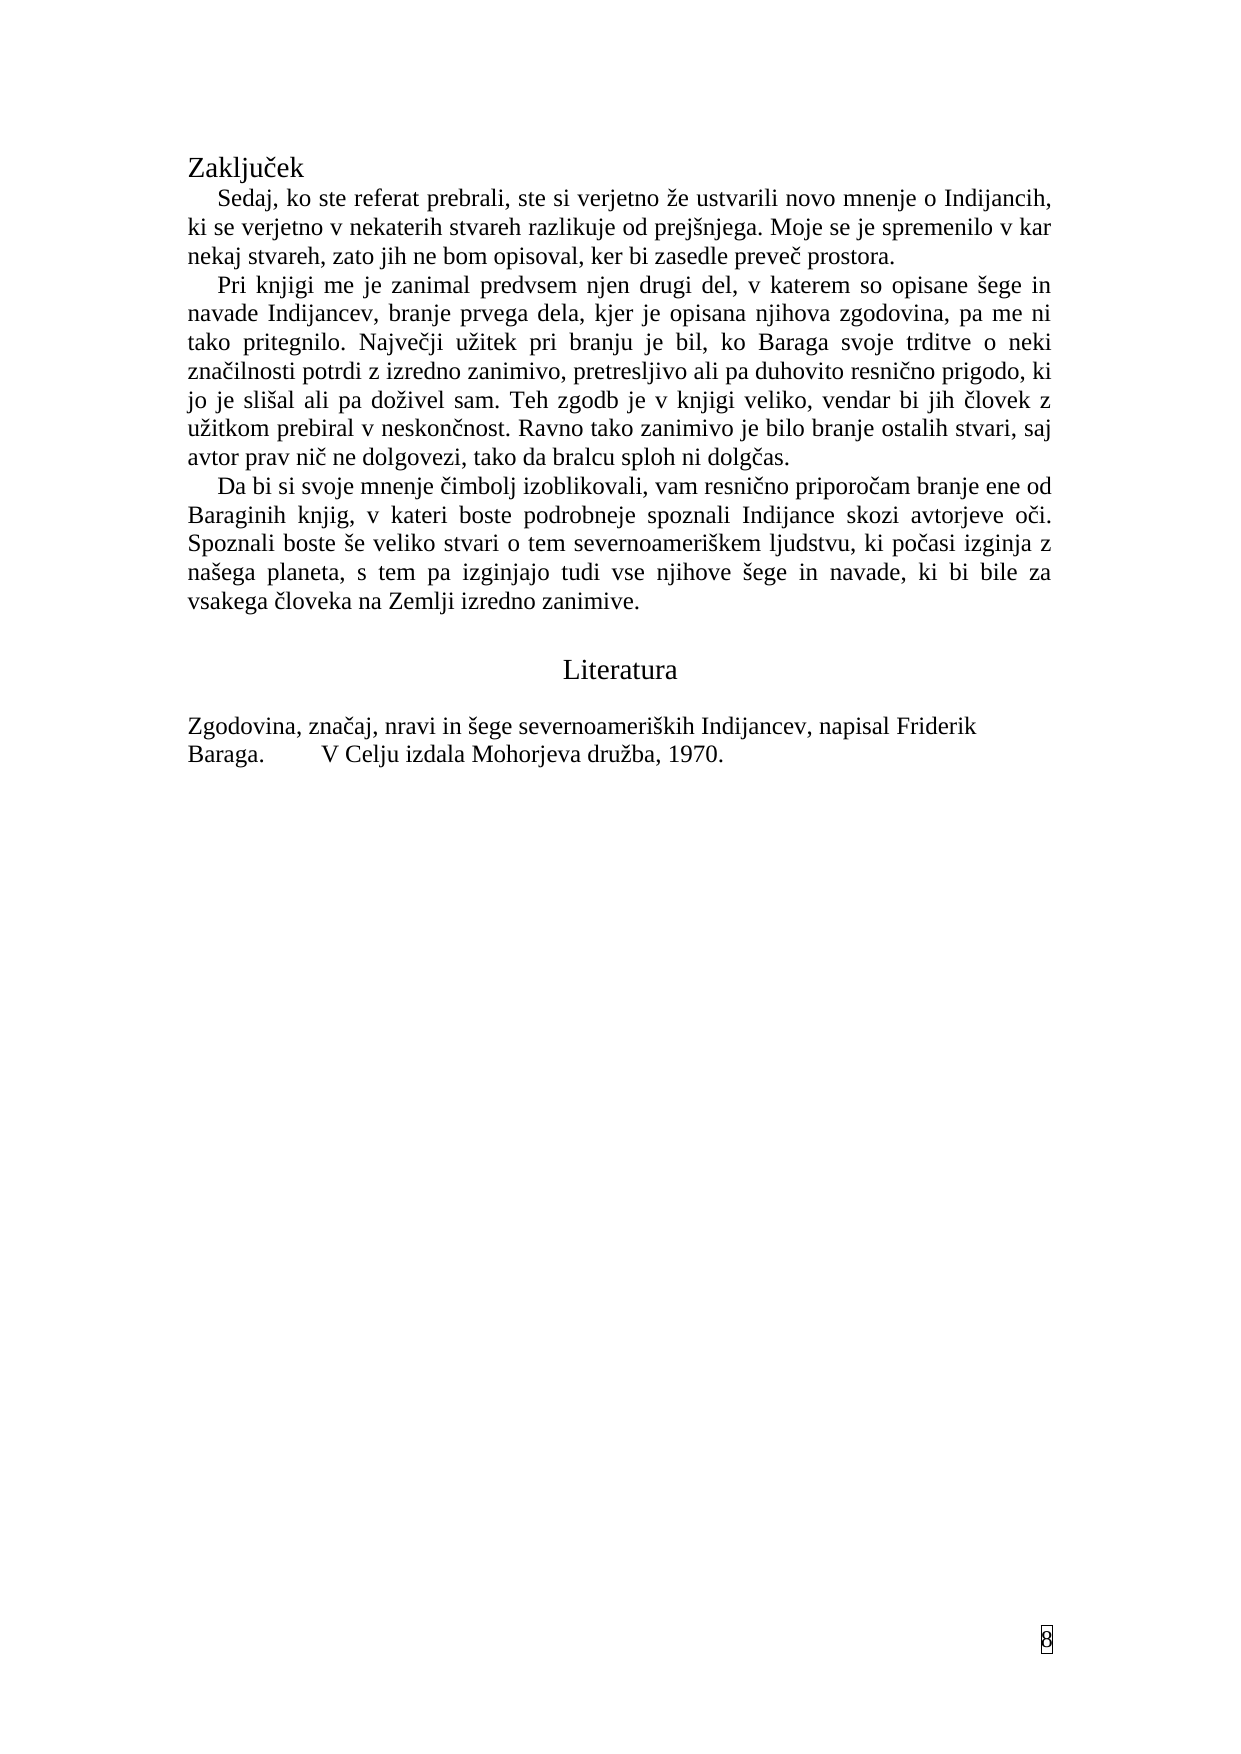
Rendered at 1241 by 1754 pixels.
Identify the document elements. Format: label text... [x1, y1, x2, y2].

text Literatura [187, 652, 1053, 686]
text Da bi si svoje mnenje čimbolj izoblikovali, vam resnično priporočam branje ene od Baraginih knjig, v kateri boste podrobneje spoznali Indijance skozi avtorjeve oči. Spoznali boste še veliko stvari o tem severnoameriškem ljudstvu, ki počasi izginja z našega planeta, s tem pa izginjajo tudi vse njihove šege in navade, ki bi bile za vsakega človeka na Zemlji izredno zanimive. [187, 471, 1053, 615]
text Sedaj, ko ste referat prebrali, ste si verjetno že ustvarili novo mnenje o Indijancih, ki se verjetno v nekaterih stvareh razlikuje od prejšnjega. Moje se je spremenilo v kar nekaj stvareh, zato jih ne bom opisoval, ker bi zasedle preveč prostora. [187, 183, 1053, 270]
text Zgodovina, značaj, nravi in šege severnoameriških Indijancev, napisal Friderik Baraga. V Celju izdala Mohorjeva družba, 1970. [187, 711, 1053, 768]
text Pri knjigi me je zanimal predvsem njen drugi del, v katerem so opisane šege in navade Indijancev, branje prvega dela, kjer je opisana njihova zgodovina, pa me ni tako pritegnilo. Največji užitek pri branju je bil, ko Baraga svoje trditve o neki značilnosti potrdi z izredno zanimivo, pretresljivo ali pa duhovito resnično prigodo, ki jo je slišal ali pa doživel sam. Teh zgodb je v knjigi veliko, vendar bi jih človek z užitkom prebiral v neskončnost. Ravno tako zanimivo je bilo branje ostalih stvari, saj avtor prav nič ne dolgovezi, tako da bralcu sploh ni dolgčas. [187, 270, 1053, 471]
text Zaključek [187, 150, 1053, 183]
